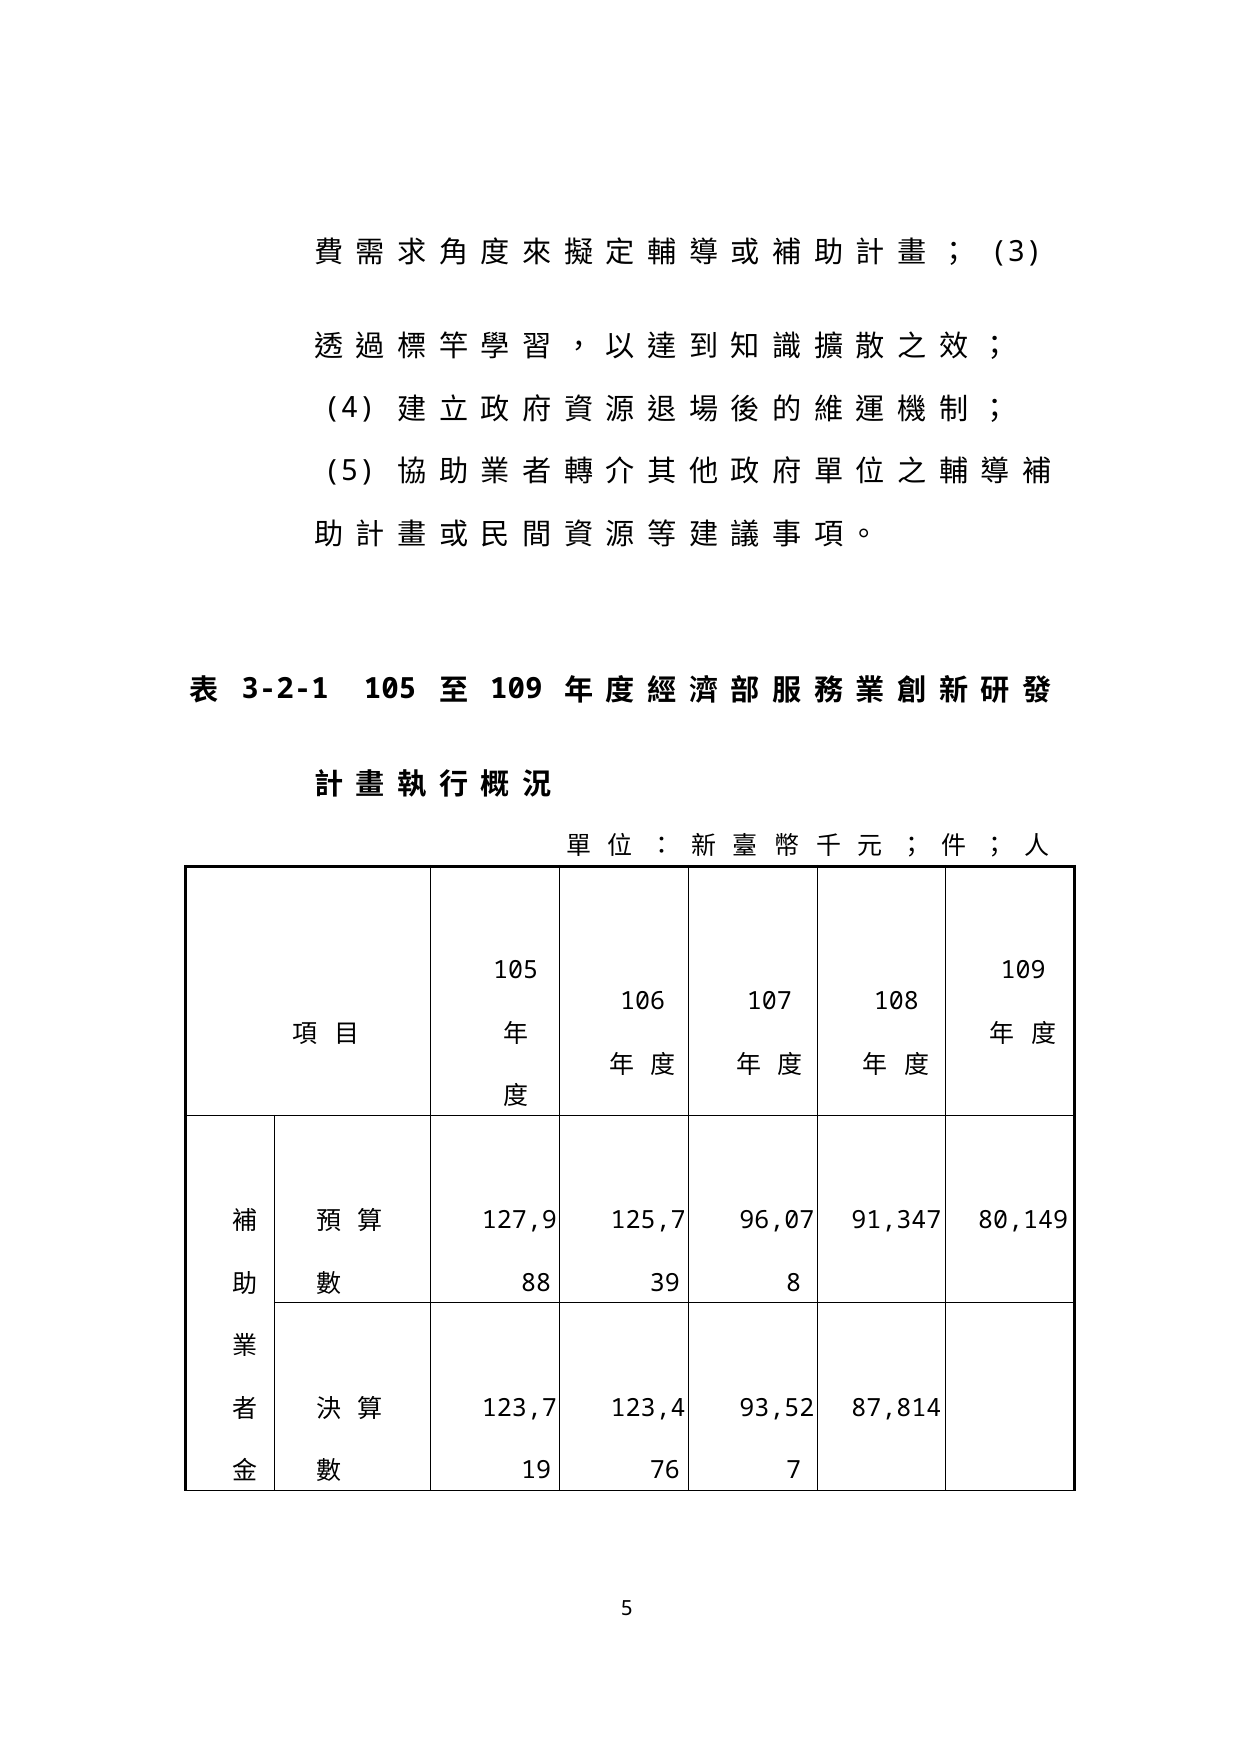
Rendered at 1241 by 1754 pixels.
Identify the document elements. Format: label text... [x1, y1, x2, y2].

text 表3-2-1 105至109年度經濟部服務業創新研發計畫執行概況 [183, 615, 1058, 802]
table_cell 87,814 [818, 1303, 945, 1490]
table_cell 80,149 [946, 1116, 1073, 1302]
table_cell 預算數 [275, 1116, 430, 1302]
table_header 108年度 [818, 868, 945, 1115]
table_cell 補助業者金 [187, 1116, 274, 1490]
table_cell 127,988 [431, 1116, 559, 1302]
text 單位：新臺幣千元；件；人 [183, 802, 1058, 865]
table_cell 123,476 [560, 1303, 688, 1490]
table_cell 93,527 [689, 1303, 817, 1490]
table_header 106年度 [560, 868, 688, 1115]
table_header 109年度 [946, 868, 1073, 1115]
table_header 項目 [187, 868, 430, 1115]
table_cell 91,347 [818, 1116, 945, 1302]
table_header 107年度 [689, 868, 817, 1115]
table_cell 123,719 [431, 1303, 559, 1490]
table_cell 96,078 [689, 1116, 817, 1302]
table_cell [946, 1303, 1073, 1490]
text 費需求角度來擬定輔導或補助計畫；(3)透過標竿學習，以達到知識擴散之效；(4)建立政府資源退場後的維運機制；(5)協助業者轉介其他政府單位之輔導補助計畫或民間資源等建議事項。 [271, 177, 1058, 552]
table_header 105年度 [431, 868, 559, 1115]
table_cell 決算數 [275, 1303, 430, 1490]
table_cell 125,739 [560, 1116, 688, 1302]
